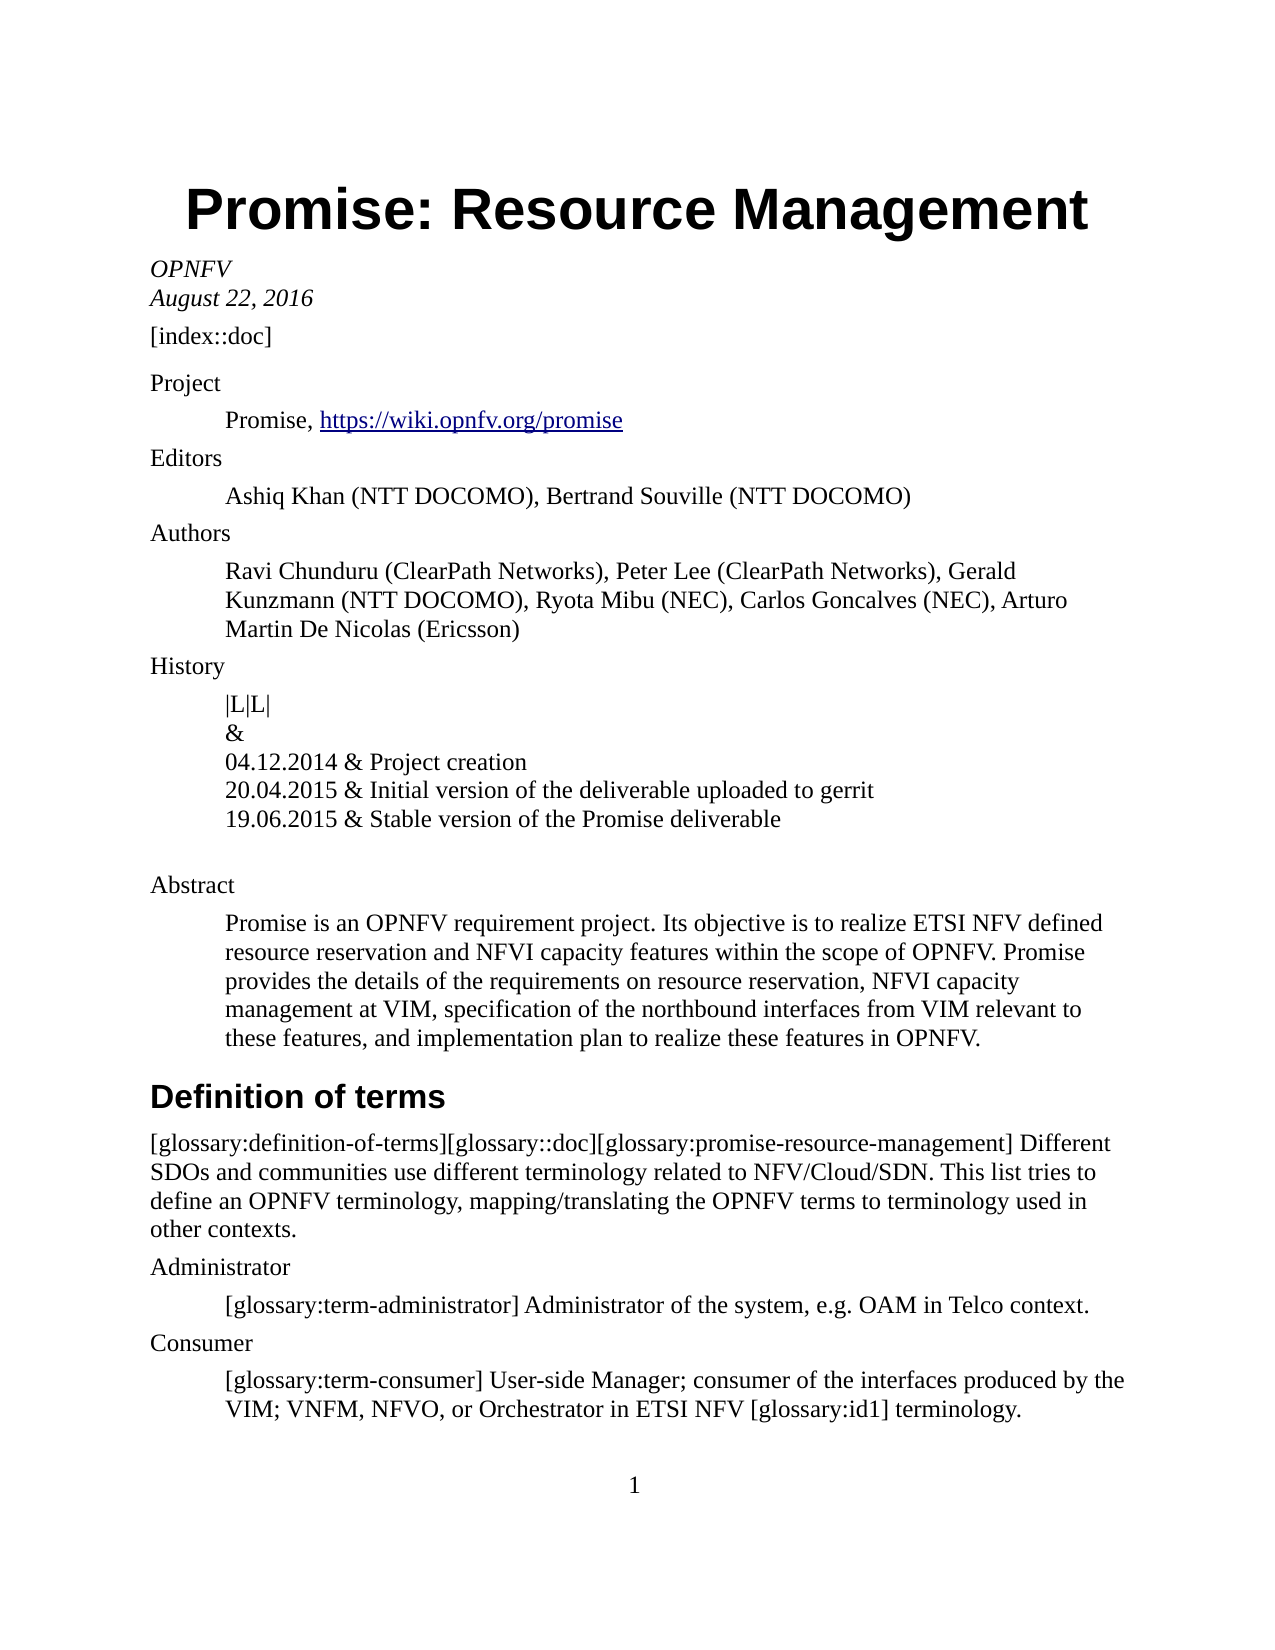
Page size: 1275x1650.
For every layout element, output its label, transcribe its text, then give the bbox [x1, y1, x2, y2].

text [glossary:term-consumer] User-side Manager; consumer of the interfaces produced by the VIM; VNFM, NFVO, or Orchestrator in ETSI NFV [glossary:id1] terminology. [225, 1365, 1125, 1423]
text |L|L| [225, 689, 1125, 718]
text Authors [150, 518, 1125, 547]
text & 04.12.2014 & Project creation 20.04.2015 & Initial version of the deliverable uploaded to gerrit 19.06.2015 & Stable version of the Promise deliverable [225, 718, 1125, 862]
text Promise is an OPNFV requirement project. Its objective is to realize ETSI NFV defined resource reservation and NFVI capacity features within the scope of OPNFV. Promise provides the details of the requirements on resource reservation, NFVI capacity management at VIM, specification of the northbound interfaces from VIM relevant to these features, and implementation plan to realize these features in OPNFV. [225, 908, 1125, 1052]
text Ravi Chunduru (ClearPath Networks), Peter Lee (ClearPath Networks), Gerald Kunzmann (NTT DOCOMO), Ryota Mibu (NEC), Carlos Goncalves (NEC), Arturo Martin De Nicolas (Ericsson) [225, 556, 1125, 642]
text August 22, 2016 [150, 283, 1125, 312]
text OPNFV [150, 254, 1125, 283]
text [glossary:term-administrator] Administrator of the system, e.g. OAM in Telco context. [225, 1290, 1125, 1319]
text Editors [150, 443, 1125, 472]
text [index::doc] [150, 321, 1125, 350]
text Abstract [150, 871, 1125, 899]
text Consumer [150, 1328, 1125, 1356]
title Promise: Resource Management [150, 175, 1125, 242]
text Administrator [150, 1252, 1125, 1281]
text History [150, 651, 1125, 680]
text Promise, https://wiki.opnfv.org/promise [225, 405, 1125, 434]
text Ashiq Khan (NTT DOCOMO), Bertrand Souville (NTT DOCOMO) [225, 481, 1125, 509]
text [glossary:definition-of-terms][glossary::doc][glossary:promise-resource-management] Different SDOs and communities use different terminology related to NFV/Cloud/SDN. This list tries to define an OPNFV terminology, mapping/translating the OPNFV terms to terminology used in other contexts. [150, 1128, 1125, 1243]
text Project [150, 368, 1125, 396]
subtitle Definition of terms [150, 1077, 1125, 1116]
